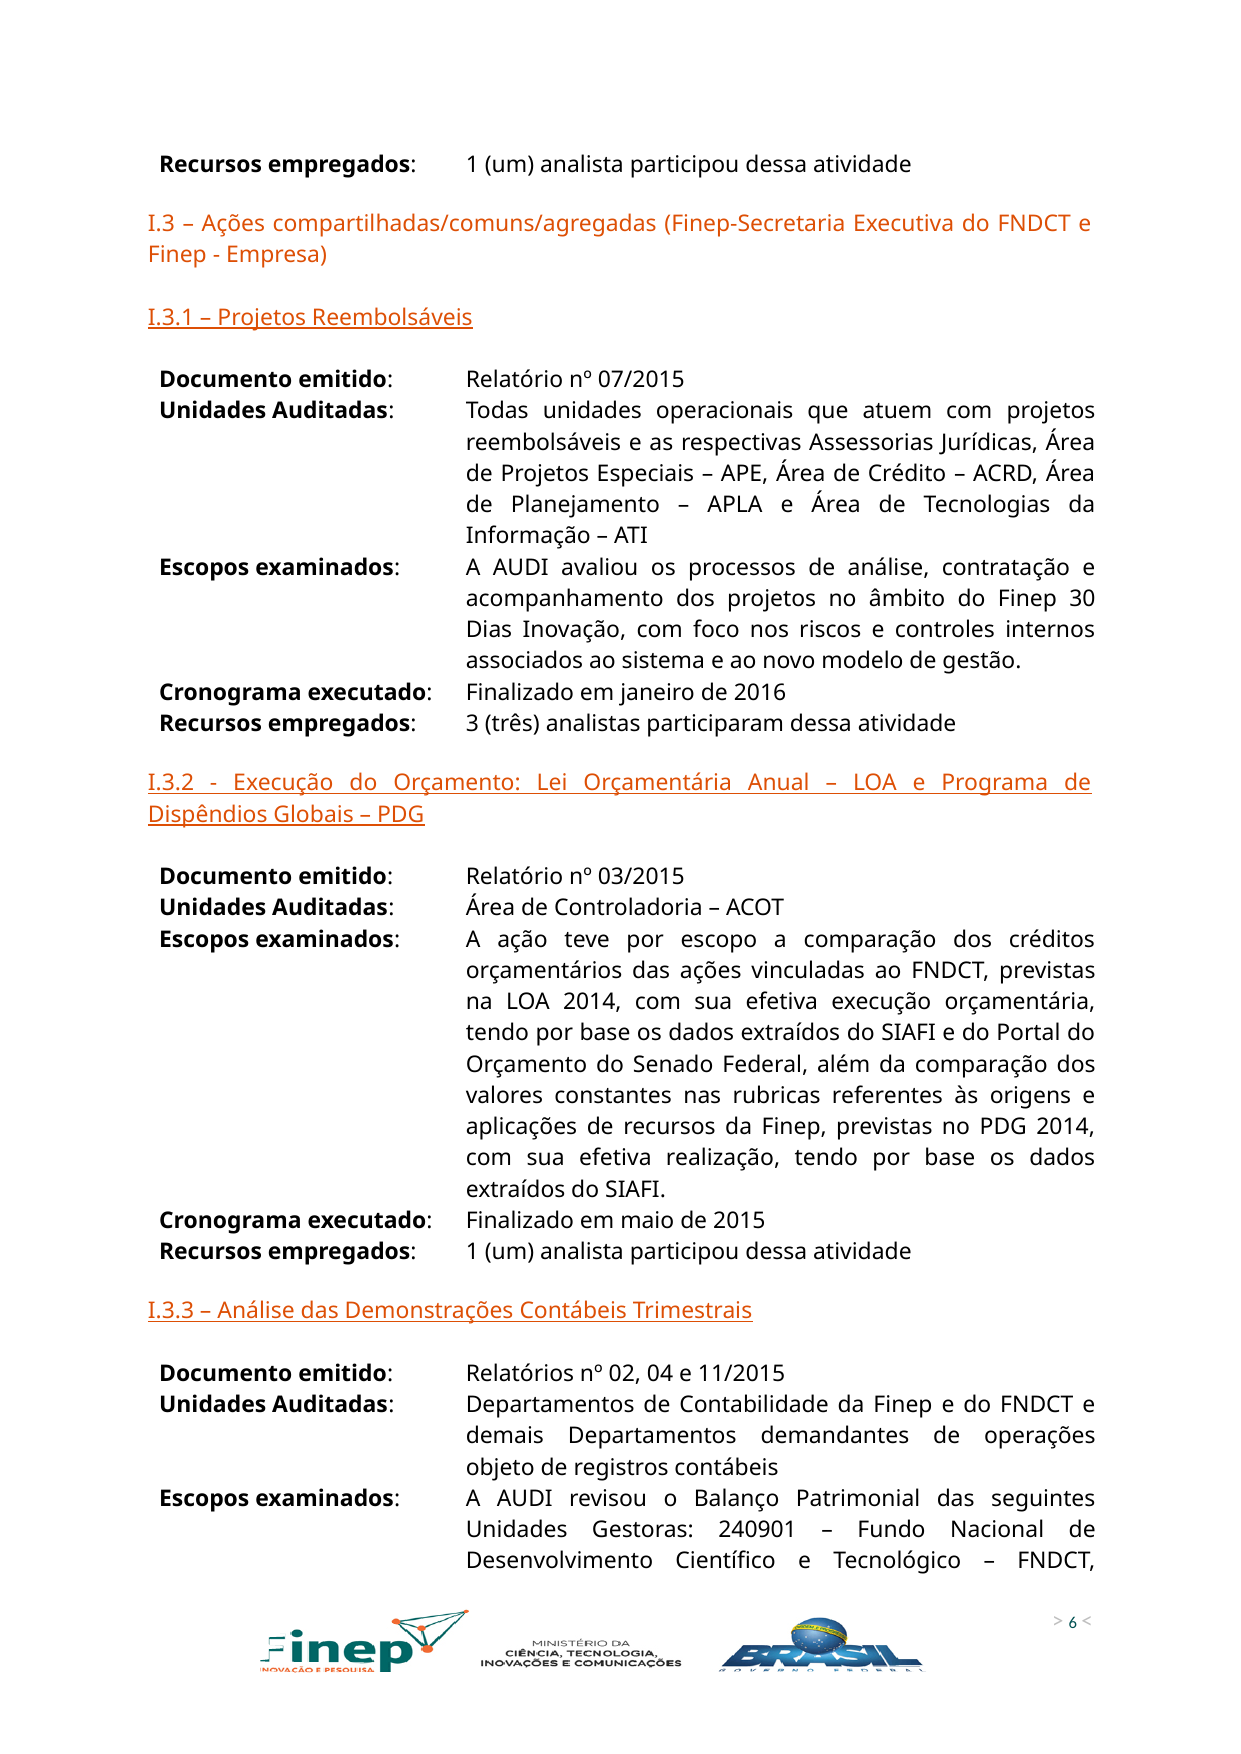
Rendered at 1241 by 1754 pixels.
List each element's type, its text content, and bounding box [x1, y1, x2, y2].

table_cell A AUDI avaliou os processos de análise, contratação e acompanhamento dos projetos no âmbito do Finep 30 Dias Inovação, com foco nos riscos e controles internos associados ao sistema e ao novo modelo de gestão. [454, 551, 1107, 676]
table_header Documento emitido: [148, 363, 454, 394]
table_cell Cronograma executado: [148, 1204, 454, 1235]
table_cell Unidades Auditadas: [148, 395, 454, 551]
table_cell Escopos examinados: [148, 551, 454, 676]
text Dispêndios Globais – PDG [148, 794, 1092, 829]
table_cell Departamentos de Contabilidade da Finep e do FNDCT e demais Departamentos demandantes de operações objeto de registros contábeis [454, 1388, 1107, 1482]
table_header Documento emitido: [148, 1357, 454, 1388]
table_header Relatório nº 03/2015 [454, 860, 1107, 891]
table_cell Finalizado em maio de 2015 [454, 1204, 1107, 1235]
table_header Relatórios nº 02, 04 e 11/2015 [454, 1357, 1107, 1388]
table_cell 3 (três) analistas participaram dessa atividade [454, 707, 1107, 738]
table_cell 1 (um) analista participou dessa atividade [454, 148, 1107, 179]
text I.3.2 - Execução do Orçamento: Lei Orçamentária Anual – LOA e Programa de [148, 766, 1092, 793]
table_cell A ação teve por escopo a comparação dos créditos orçamentários das ações vinculadas ao FNDCT, previstas na LOA 2014, com sua efetiva execução orçamentária, tendo por base os dados extraídos do SIAFI e do Portal do Orçamento do Senado Federal, além da comparação dos valores constantes nas rubricas referentes às origens e aplicações de recursos da Finep, previstas no PDG 2014, com sua efetiva realização, tendo por base os dados extraídos do SIAFI. [454, 923, 1107, 1204]
table_cell Recursos empregados: [148, 148, 454, 179]
table_cell 1 (um) analista participou dessa atividade [454, 1235, 1107, 1266]
table_header Relatório nº 07/2015 [454, 363, 1107, 394]
table_cell Todas unidades operacionais que atuem com projetos reembolsáveis e as respectivas Assessorias Jurídicas, Área de Projetos Especiais – APE, Área de Crédito – ACRD, Área de Planejamento – APLA e Área de Tecnologias da Informação – ATI [454, 395, 1107, 551]
table_cell Unidades Auditadas: [148, 891, 454, 922]
text I.3 – Ações compartilhadas/comuns/agregadas (Finep-Secretaria Executiva do FNDCT e Finep - Empresa) [148, 207, 1092, 269]
table_cell Finalizado em janeiro de 2016 [454, 676, 1107, 707]
table_cell Escopos examinados: [148, 1482, 454, 1576]
text I.3.1 – Projetos Reembolsáveis [148, 301, 1092, 332]
table_cell Cronograma executado: [148, 676, 454, 707]
text I.3.3 – Análise das Demonstrações Contábeis Trimestrais [148, 1294, 1092, 1326]
table_cell Recursos empregados: [148, 707, 454, 738]
table_header Documento emitido: [148, 860, 454, 891]
table_cell A AUDI revisou o Balanço Patrimonial das seguintes Unidades Gestoras: 240901 – Fundo Nacional de Desenvolvimento Científico e Tecnológico – FNDCT, [454, 1482, 1107, 1576]
table_cell Área de Controladoria – ACOT [454, 891, 1107, 922]
table_cell Escopos examinados: [148, 923, 454, 1204]
table_cell Recursos empregados: [148, 1235, 454, 1266]
table_cell Unidades Auditadas: [148, 1388, 454, 1482]
